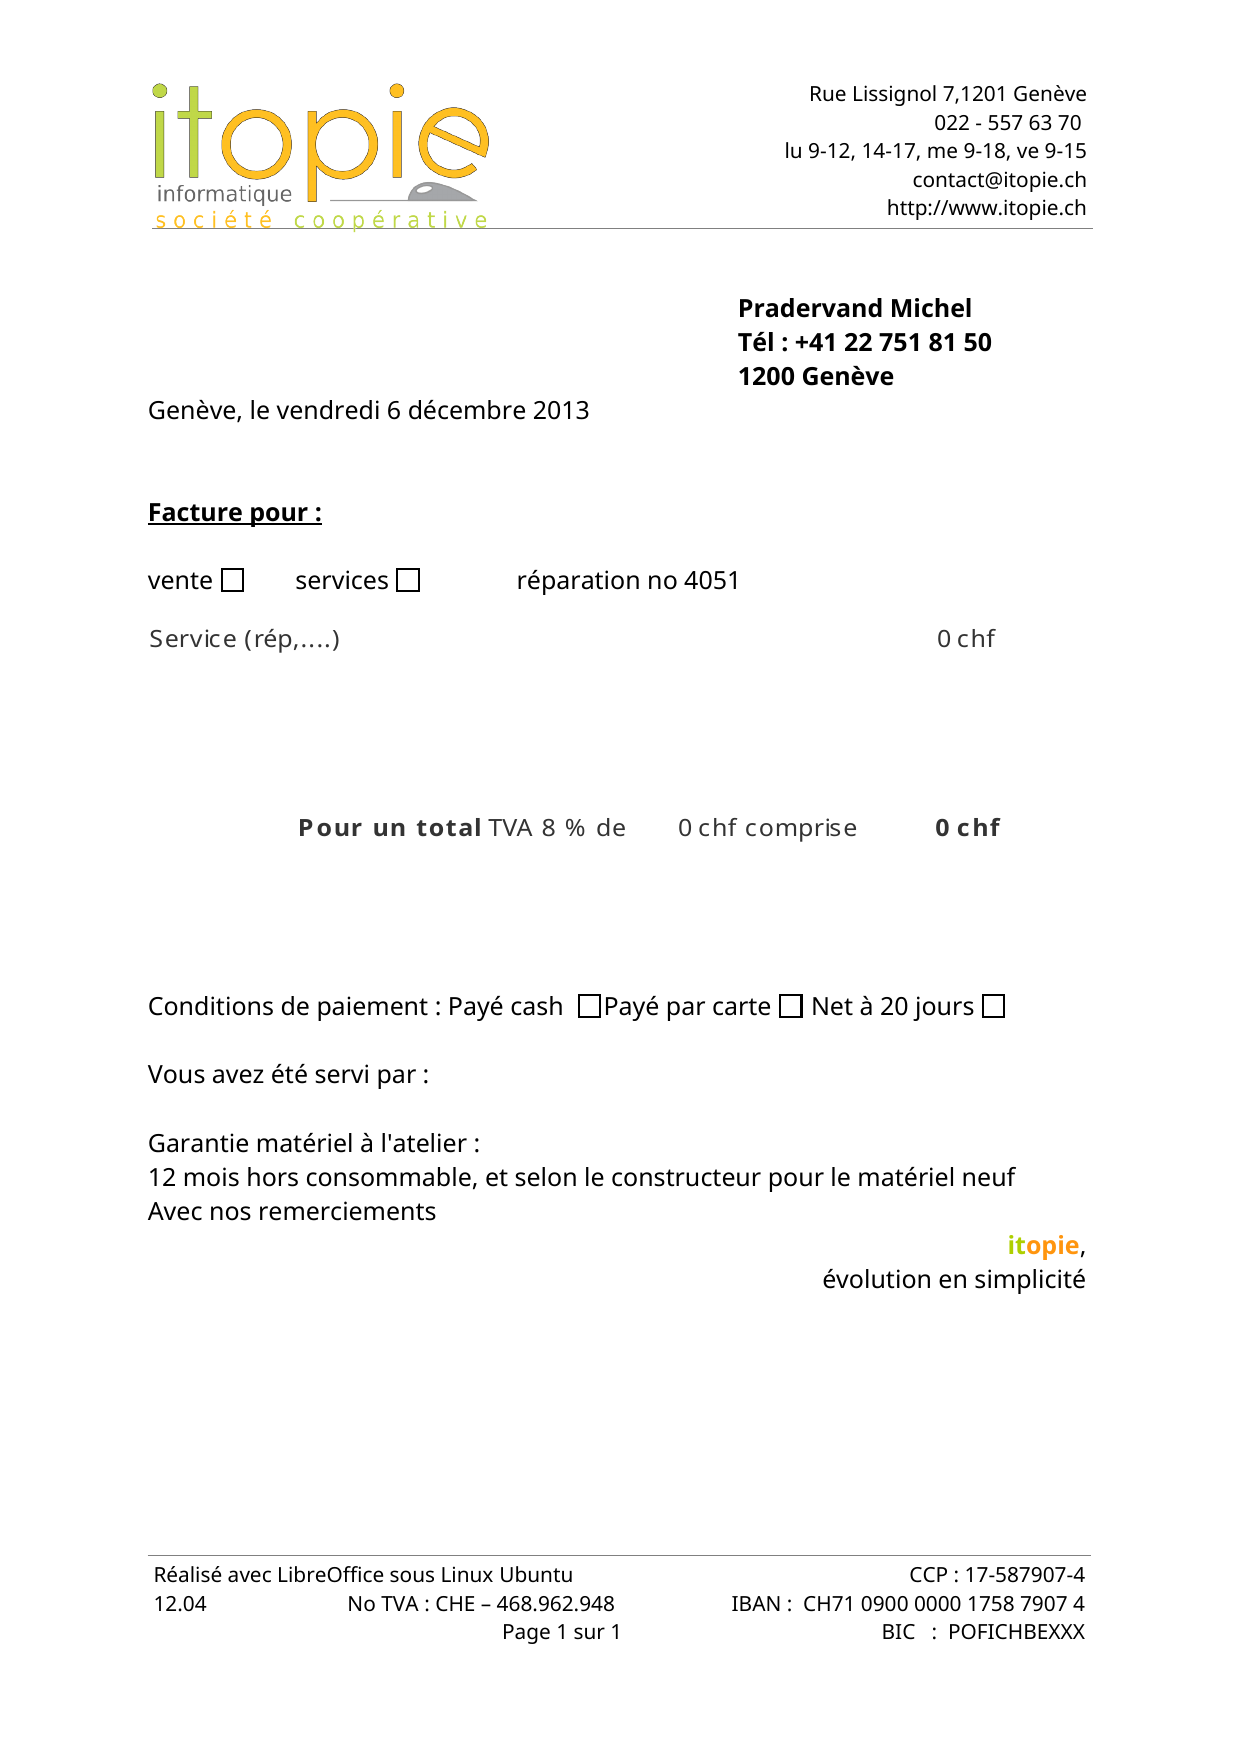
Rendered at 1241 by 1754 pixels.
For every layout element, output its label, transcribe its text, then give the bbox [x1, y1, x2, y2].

text 1200 Genève [148, 358, 1093, 392]
text Facture pour : [148, 495, 1093, 529]
text évolution en simplicité [148, 1262, 1093, 1296]
picture [138, 72, 500, 244]
text 12 mois hors consommable, et selon le constructeur pour le matériel neuf [148, 1159, 1093, 1193]
text Avec nos remerciements [148, 1193, 1093, 1227]
text itopie, [148, 1227, 1093, 1262]
text Tél : +41 22 751 81 50 [148, 324, 1093, 358]
text Pradervand Michel [148, 290, 1093, 324]
text Genève, le vendredi 6 décembre 2013 [148, 392, 1093, 427]
text Conditions de paiement : Payé cash Payé par carte Net à 20 jours [148, 989, 1093, 1023]
text Vous avez été servi par : [148, 1057, 1093, 1091]
text Garantie matériel à l'atelier : [148, 1125, 1093, 1159]
text vente services réparation no 4051 [148, 563, 1093, 597]
